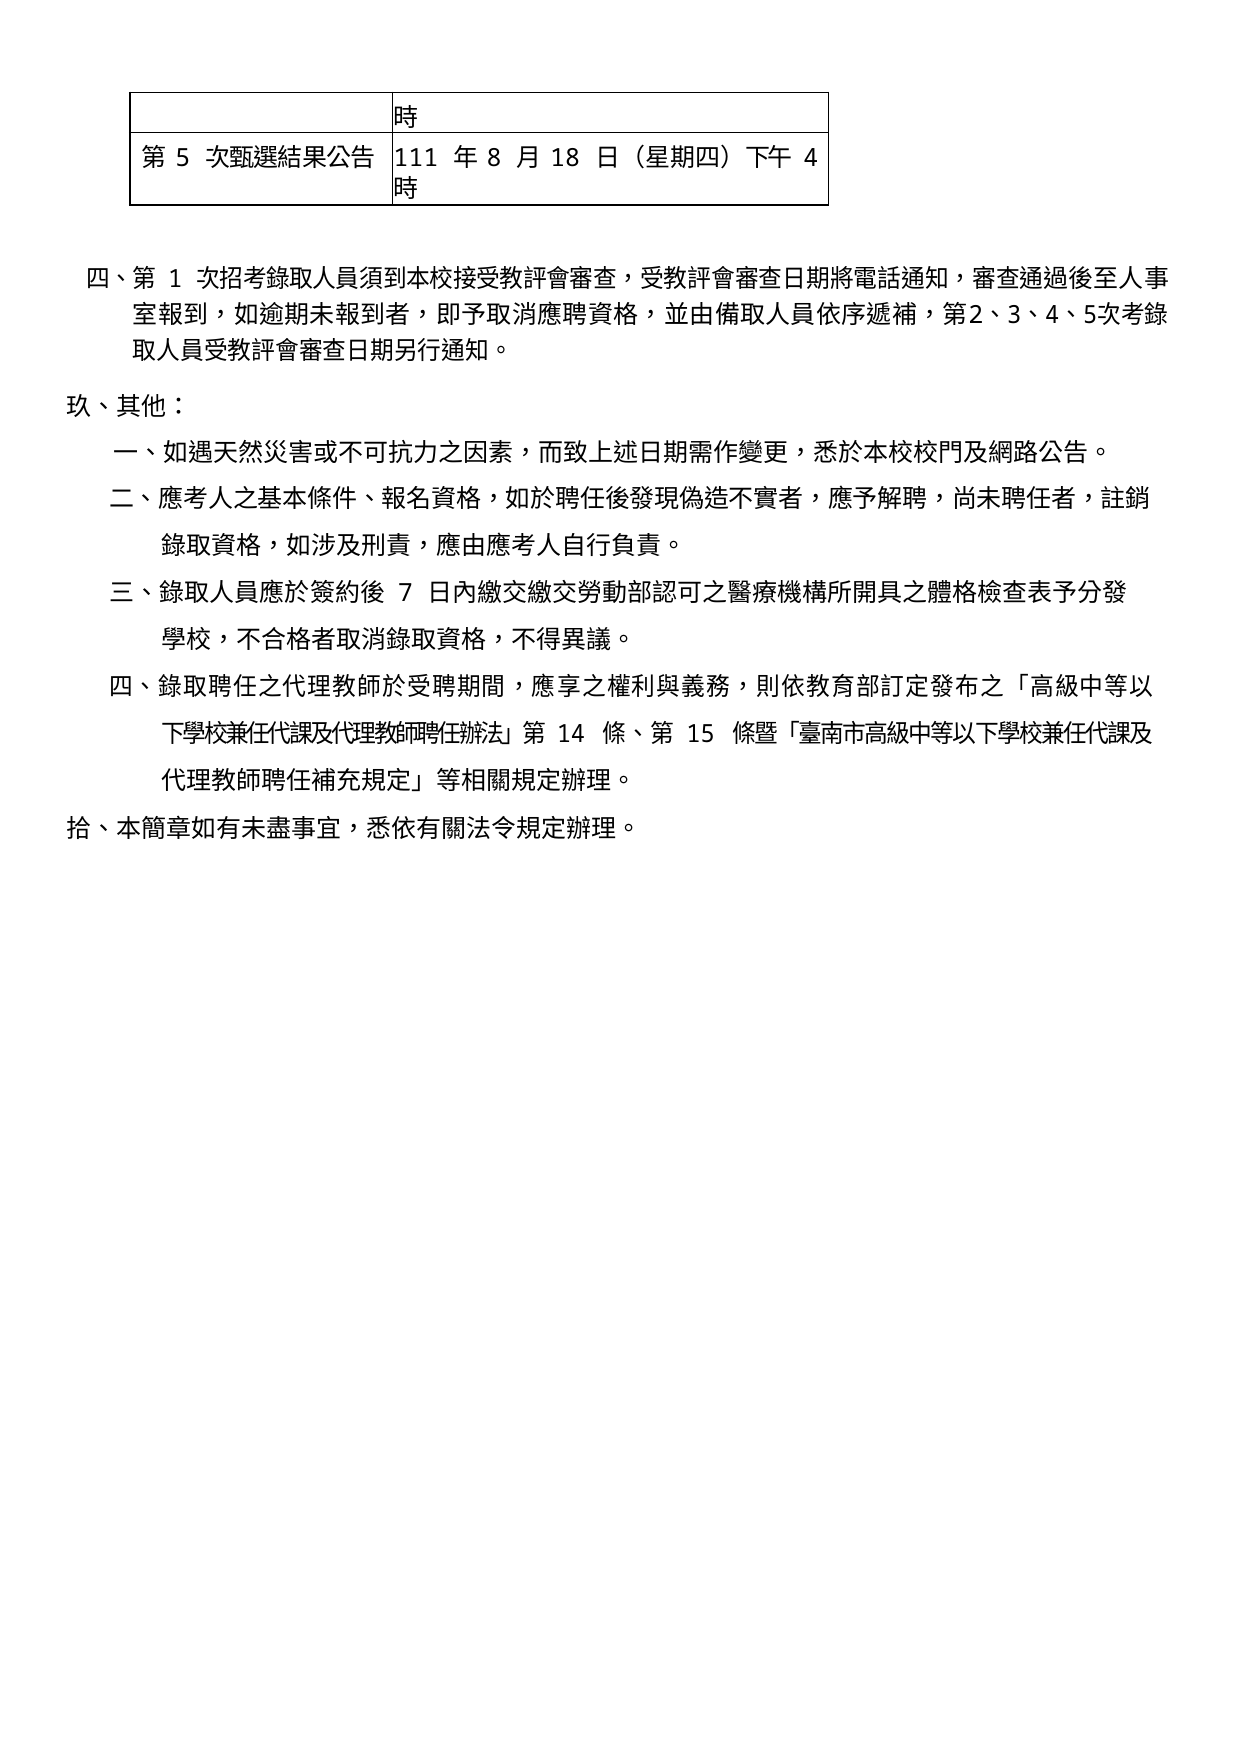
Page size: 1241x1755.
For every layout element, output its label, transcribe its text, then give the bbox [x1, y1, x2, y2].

text 二、應考人之基本條件、報名資格，如於聘任後發現偽造不實者，應予解聘，尚未聘任者，註銷錄取資格，如涉及刑責，應由應考人自行負責。 [109, 478, 1152, 561]
text 四、第 1 次招考錄取人員須到本校接受教評會審查，受教評會審查日期將電話通知，審查通過後至人事室報到，如逾期未報到者，即予取消應聘資格，並由備取人員依序遞補，第2、3、4、5次考錄取人員受教評會審查日期另行通知。 [86, 258, 1188, 367]
table_cell 111 年 8 月 18 日（星期四）下午 4 時 [393, 133, 828, 204]
text 四、錄取聘任之代理教師於受聘期間，應享之權利與義務，則依教育部訂定發布之「高級中等以 下學校兼任代課及代理教師聘任辦法」第 14 條、第 15 條暨「臺南市高級中等以下學校兼任代課及代理教師聘任補充規定」等相關規定辦理。 [109, 667, 1156, 797]
table_cell 第 5 次甄選結果公告 [131, 133, 392, 204]
table_cell [131, 93, 392, 132]
text 一、如遇天然災害或不可抗力之因素，而致上述日期需作變更，悉於本校校門及網路公告。 [114, 432, 1188, 468]
text 玖、其他： [66, 386, 1188, 423]
table_cell 時 [393, 93, 828, 132]
text 三、錄取人員應於簽約後 7 日內繳交繳交勞動部認可之醫療機構所開具之體格檢查表予分發學校，不合格者取消錄取資格，不得異議。 [109, 572, 1152, 656]
text 拾、本簡章如有未盡事宜，悉依有關法令規定辦理。 [66, 808, 1188, 844]
